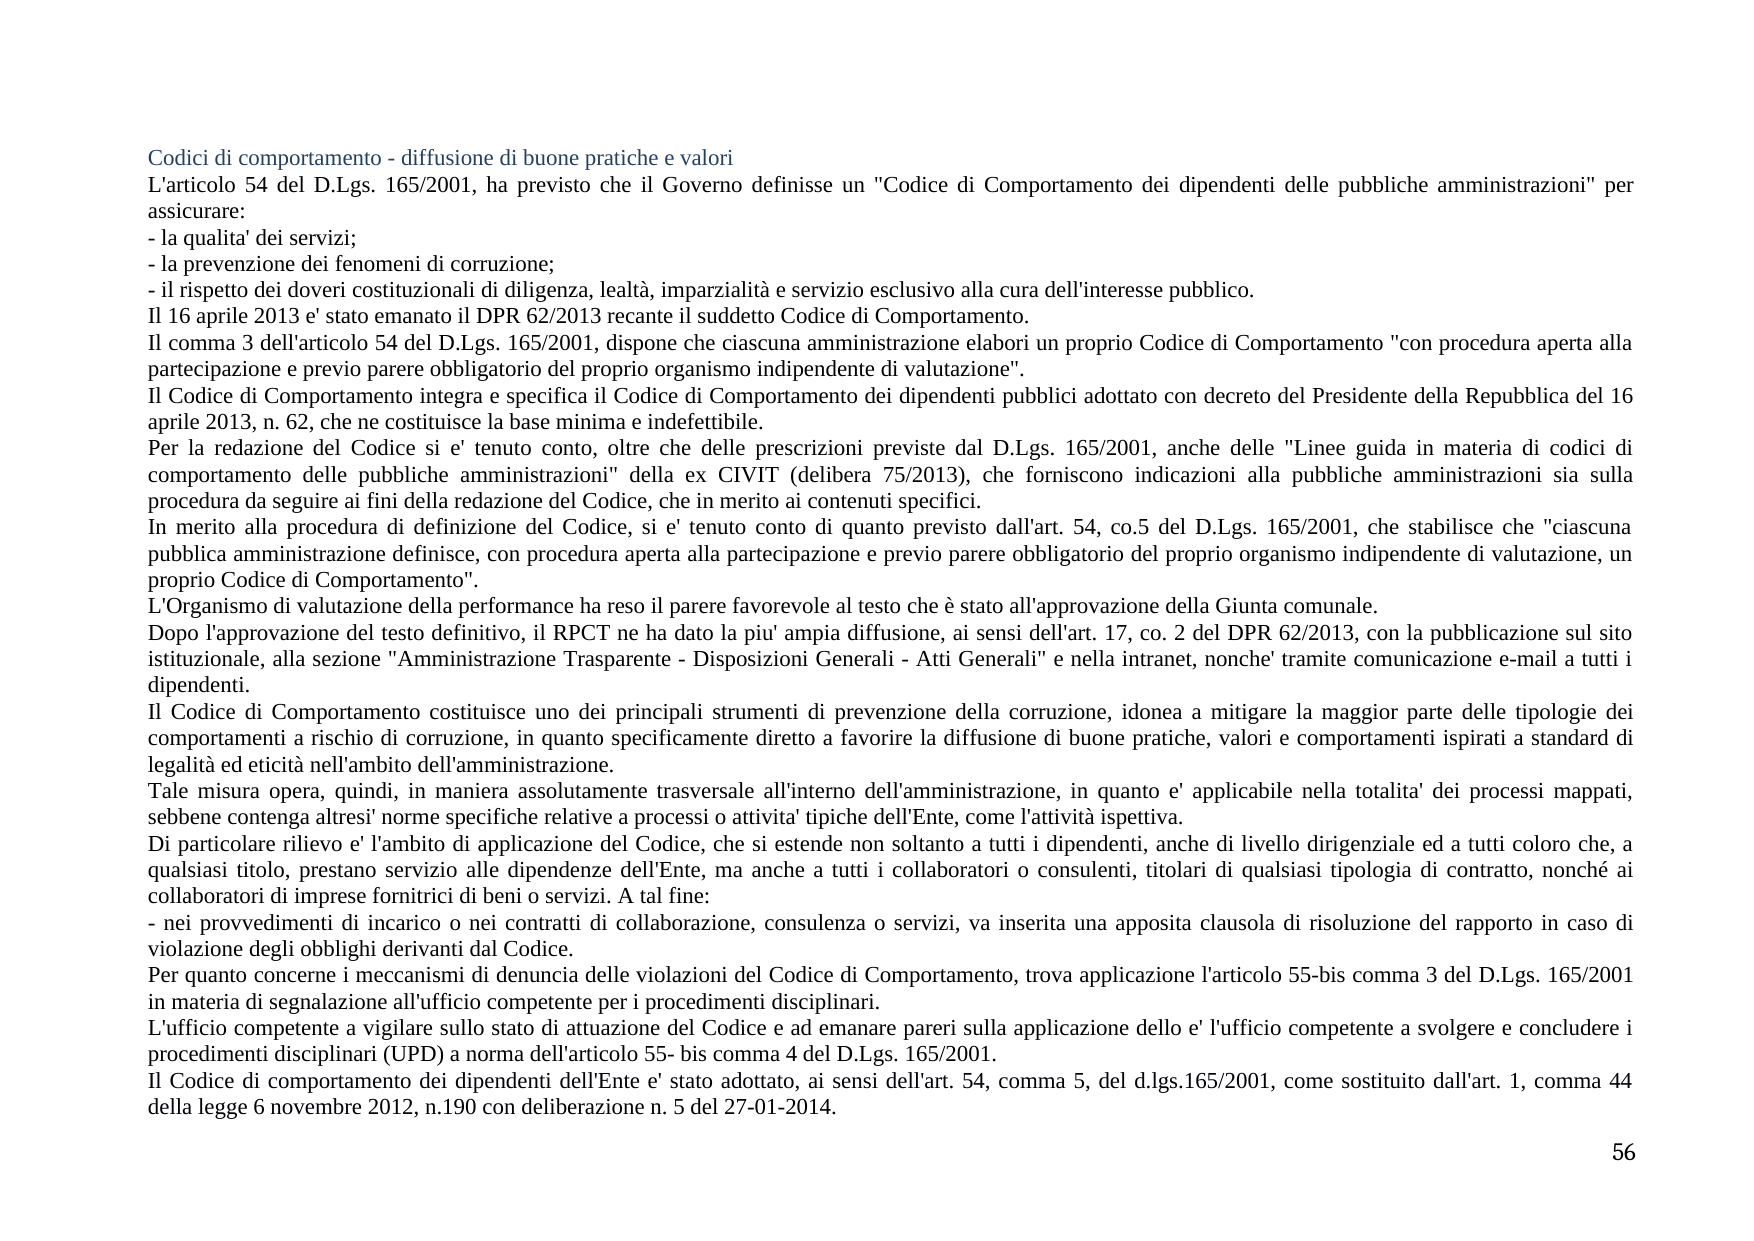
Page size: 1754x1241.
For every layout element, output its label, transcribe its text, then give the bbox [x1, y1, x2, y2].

text Di particolare rilievo e' l'ambito di applicazione del Codice, che si estende non soltanto a tutti i dipendenti, anche di livello dirigenziale ed a tutti coloro che, a qualsiasi titolo, prestano servizio alle dipendenze dell'Ente, ma anche a tutti i collaboratori o consulenti, titolari di qualsiasi tipologia di contratto, nonché ai collaboratori di imprese fornitrici di beni o servizi. A tal fine: [148, 830, 1636, 909]
text L'articolo 54 del D.Lgs. 165/2001, ha previsto che il Governo definisse un "Codice di Comportamento dei dipendenti delle pubbliche amministrazioni" per assicurare: [148, 171, 1636, 223]
text L'Organismo di valutazione della performance ha reso il parere favorevole al testo che è stato all'approvazione della Giunta comunale. [148, 592, 1636, 619]
text - la prevenzione dei fenomeni di corruzione; [148, 250, 1636, 276]
text Il 16 aprile 2013 e' stato emanato il DPR 62/2013 recante il suddetto Codice di Comportamento. [148, 303, 1636, 329]
text - la qualita' dei servizi; [148, 223, 1636, 250]
text Il comma 3 dell'articolo 54 del D.Lgs. 165/2001, dispone che ciascuna amministrazione elabori un proprio Codice di Comportamento "con procedura aperta alla partecipazione e previo parere obbligatorio del proprio organismo indipendente di valutazione". [148, 329, 1636, 382]
text Per la redazione del Codice si e' tenuto conto, oltre che delle prescrizioni previste dal D.Lgs. 165/2001, anche delle "Linee guida in materia di codici di comportamento delle pubbliche amministrazioni" della ex CIVIT (delibera 75/2013), che forniscono indicazioni alla pubbliche amministrazioni sia sulla procedura da seguire ai fini della redazione del Codice, che in merito ai contenuti specifici. [148, 434, 1636, 513]
text Per quanto concerne i meccanismi di denuncia delle violazioni del Codice di Comportamento, trova applicazione l'articolo 55-bis comma 3 del D.Lgs. 165/2001 in materia di segnalazione all'ufficio competente per i procedimenti disciplinari. [148, 961, 1636, 1014]
text - il rispetto dei doveri costituzionali di diligenza, lealtà, imparzialità e servizio esclusivo alla cura dell'interesse pubblico. [148, 276, 1636, 303]
text Tale misura opera, quindi, in maniera assolutamente trasversale all'interno dell'amministrazione, in quanto e' applicabile nella totalita' dei processi mappati, sebbene contenga altresi' norme specifiche relative a processi o attivita' tipiche dell'Ente, come l'attività ispettiva. [148, 777, 1636, 830]
text Il Codice di Comportamento costituisce uno dei principali strumenti di prevenzione della corruzione, idonea a mitigare la maggior parte delle tipologie dei comportamenti a rischio di corruzione, in quanto specificamente diretto a favorire la diffusione di buone pratiche, valori e comportamenti ispirati a standard di legalità ed eticità nell'ambito dell'amministrazione. [148, 698, 1636, 777]
text L'ufficio competente a vigilare sullo stato di attuazione del Codice e ad emanare pareri sulla applicazione dello e' l'ufficio competente a svolgere e concludere i procedimenti disciplinari (UPD) a norma dell'articolo 55- bis comma 4 del D.Lgs. 165/2001. [148, 1014, 1636, 1067]
text Il Codice di Comportamento integra e specifica il Codice di Comportamento dei dipendenti pubblici adottato con decreto del Presidente della Repubblica del 16 aprile 2013, n. 62, che ne costituisce la base minima e indefettibile. [148, 382, 1636, 434]
text Il Codice di comportamento dei dipendenti dell'Ente e' stato adottato, ai sensi dell'art. 54, comma 5, del d.lgs.165/2001, come sostituito dall'art. 1, comma 44 della legge 6 novembre 2012, n.190 con deliberazione n. 5 del 27-01-2014. [148, 1067, 1636, 1119]
text - nei provvedimenti di incarico o nei contratti di collaborazione, consulenza o servizi, va inserita una apposita clausola di risoluzione del rapporto in caso di violazione degli obblighi derivanti dal Codice. [148, 909, 1636, 961]
text Dopo l'approvazione del testo definitivo, il RPCT ne ha dato la piu' ampia diffusione, ai sensi dell'art. 17, co. 2 del DPR 62/2013, con la pubblicazione sul sito istituzionale, alla sezione "Amministrazione Trasparente - Disposizioni Generali - Atti Generali" e nella intranet, nonche' tramite comunicazione e-mail a tutti i dipendenti. [148, 619, 1636, 698]
text In merito alla procedura di definizione del Codice, si e' tenuto conto di quanto previsto dall'art. 54, co.5 del D.Lgs. 165/2001, che stabilisce che "ciascuna pubblica amministrazione definisce, con procedura aperta alla partecipazione e previo parere obbligatorio del proprio organismo indipendente di valutazione, un proprio Codice di Comportamento". [148, 513, 1636, 592]
subtitle Codici di comportamento - diffusione di buone pratiche e valori [148, 144, 1636, 171]
